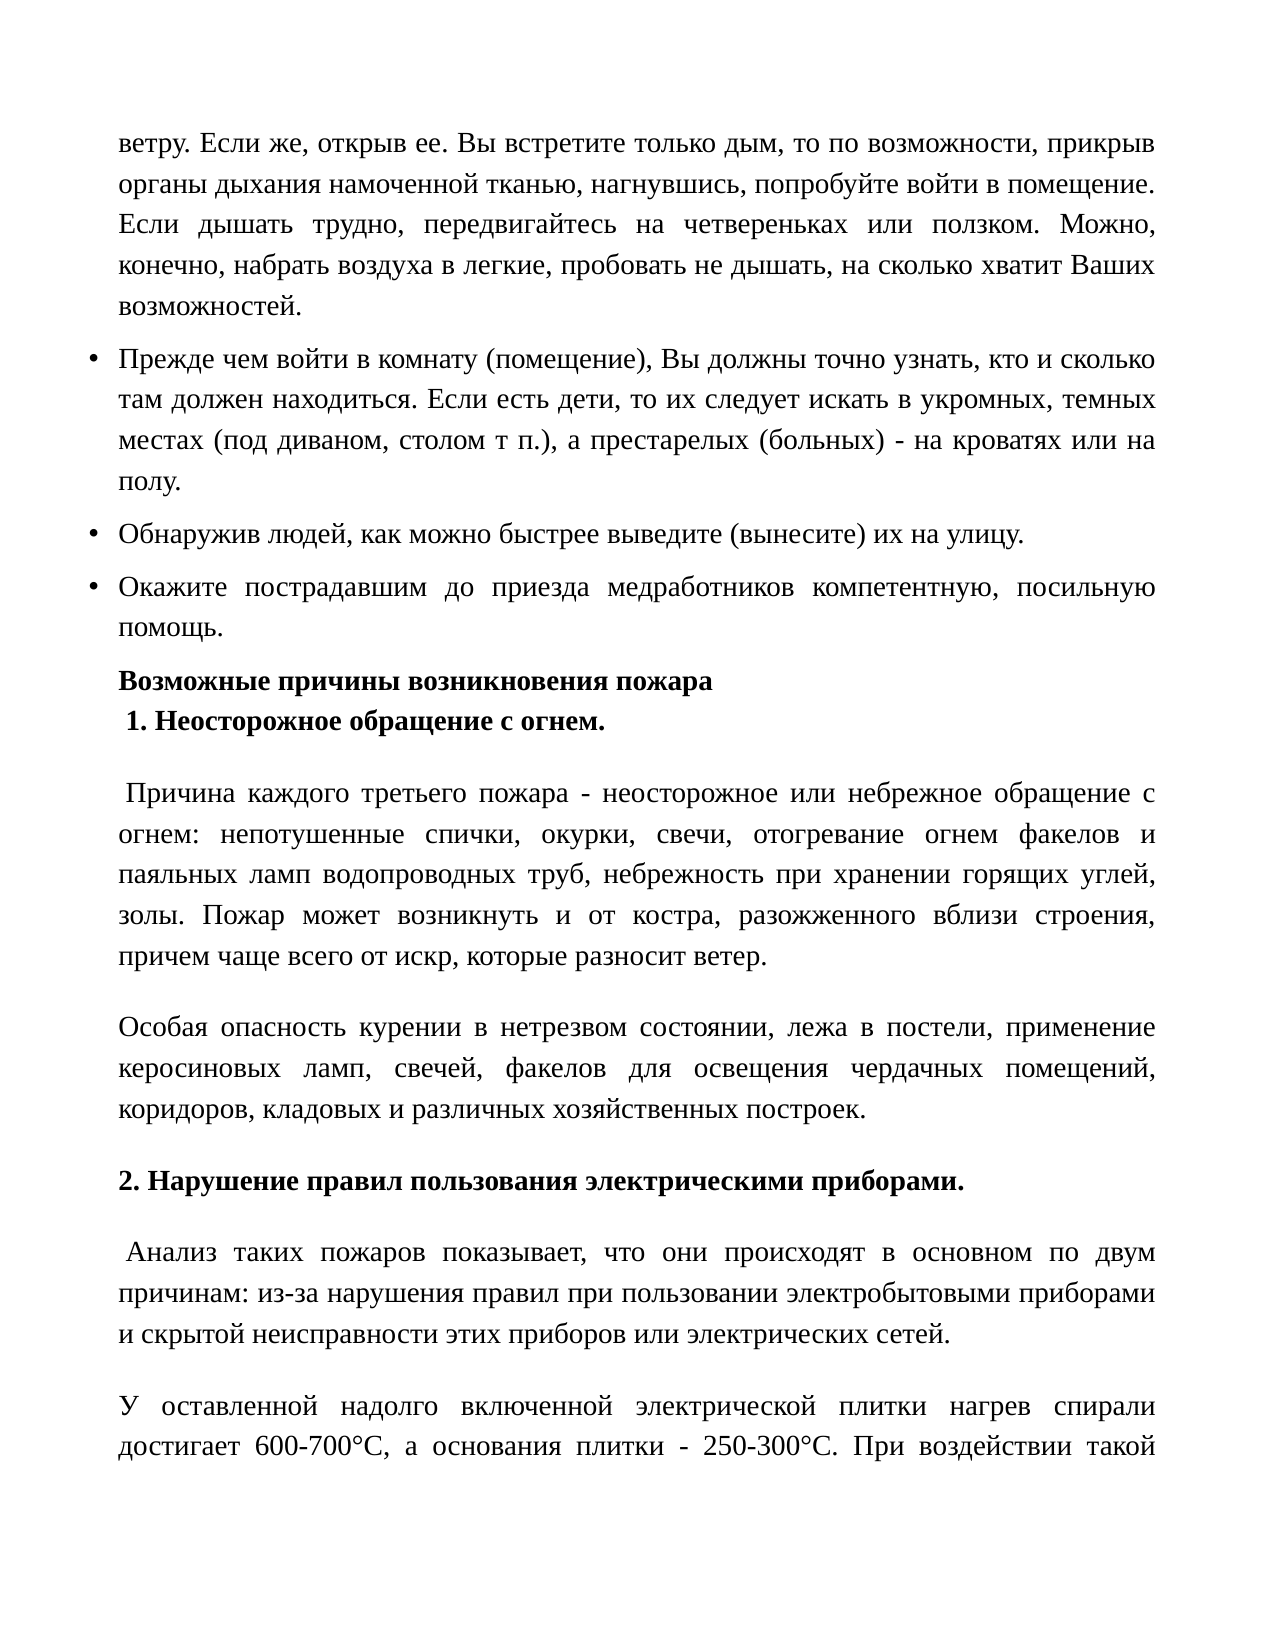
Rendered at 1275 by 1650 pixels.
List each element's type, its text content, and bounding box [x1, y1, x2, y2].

list ветру. Если же, открыв ее. Вы встретите только дым, то по возможности, прикрыв органы дыхания намоченной тканью, нагнувшись, попробуйте войти в помещение. Если дышать трудно, передвигайтесь на четвереньках или ползком. Можно, конечно, набрать воздуха в легкие, пробовать не дышать, на сколько хватит Ваших возможностей. [118, 118, 1157, 321]
text Причина каждого третьего пожара - неосторожное или небрежное обращение с огнем: непотушенные спички, окурки, свечи, отогревание огнем факелов и паяльных ламп водопроводных труб, небрежность при хранении горящих углей, золы. Пожар может возникнуть и от костра, разожженного вблизи строения, причем чаще всего от искр, которые разносит ветер. [118, 768, 1157, 971]
list Обнаружив людей, как можно быстрее выведите (вынесите) их на улицу. [118, 509, 1157, 549]
text У оставленной надолго включенной электрической плитки нагрев спирали достигает 600-700°С, а основания плитки - 250-300°С. При воздействии такой [118, 1381, 1157, 1462]
text 2. Нарушение правил пользования электрическими приборами. [118, 1156, 1157, 1196]
text Анализ таких пожаров показывает, что они происходят в основном по двум причинам: из-за нарушения правил при пользовании электробытовыми приборами и скрытой неисправности этих приборов или электрических сетей. [118, 1227, 1157, 1349]
list Окажите пострадавшим до приезда медработников компетентную, посильную помощь. [118, 562, 1157, 643]
text Особая опасность курении в нетрезвом состоянии, лежа в постели, применение керосиновых ламп, свечей, факелов для освещения чердачных помещений, коридоров, кладовых и различных хозяйственных построек. [118, 1002, 1157, 1124]
text Возможные причины возникновения пожара [118, 656, 1157, 696]
text 1. Неосторожное обращение с огнем. [118, 696, 1157, 737]
list Прежде чем войти в комнату (помещение), Вы должны точно узнать, кто и сколько там должен находиться. Если есть дети, то их следует искать в укромных, темных местах (под диваном, столом т п.), а престарелых (больных) - на кроватях или на полу. [118, 334, 1157, 496]
